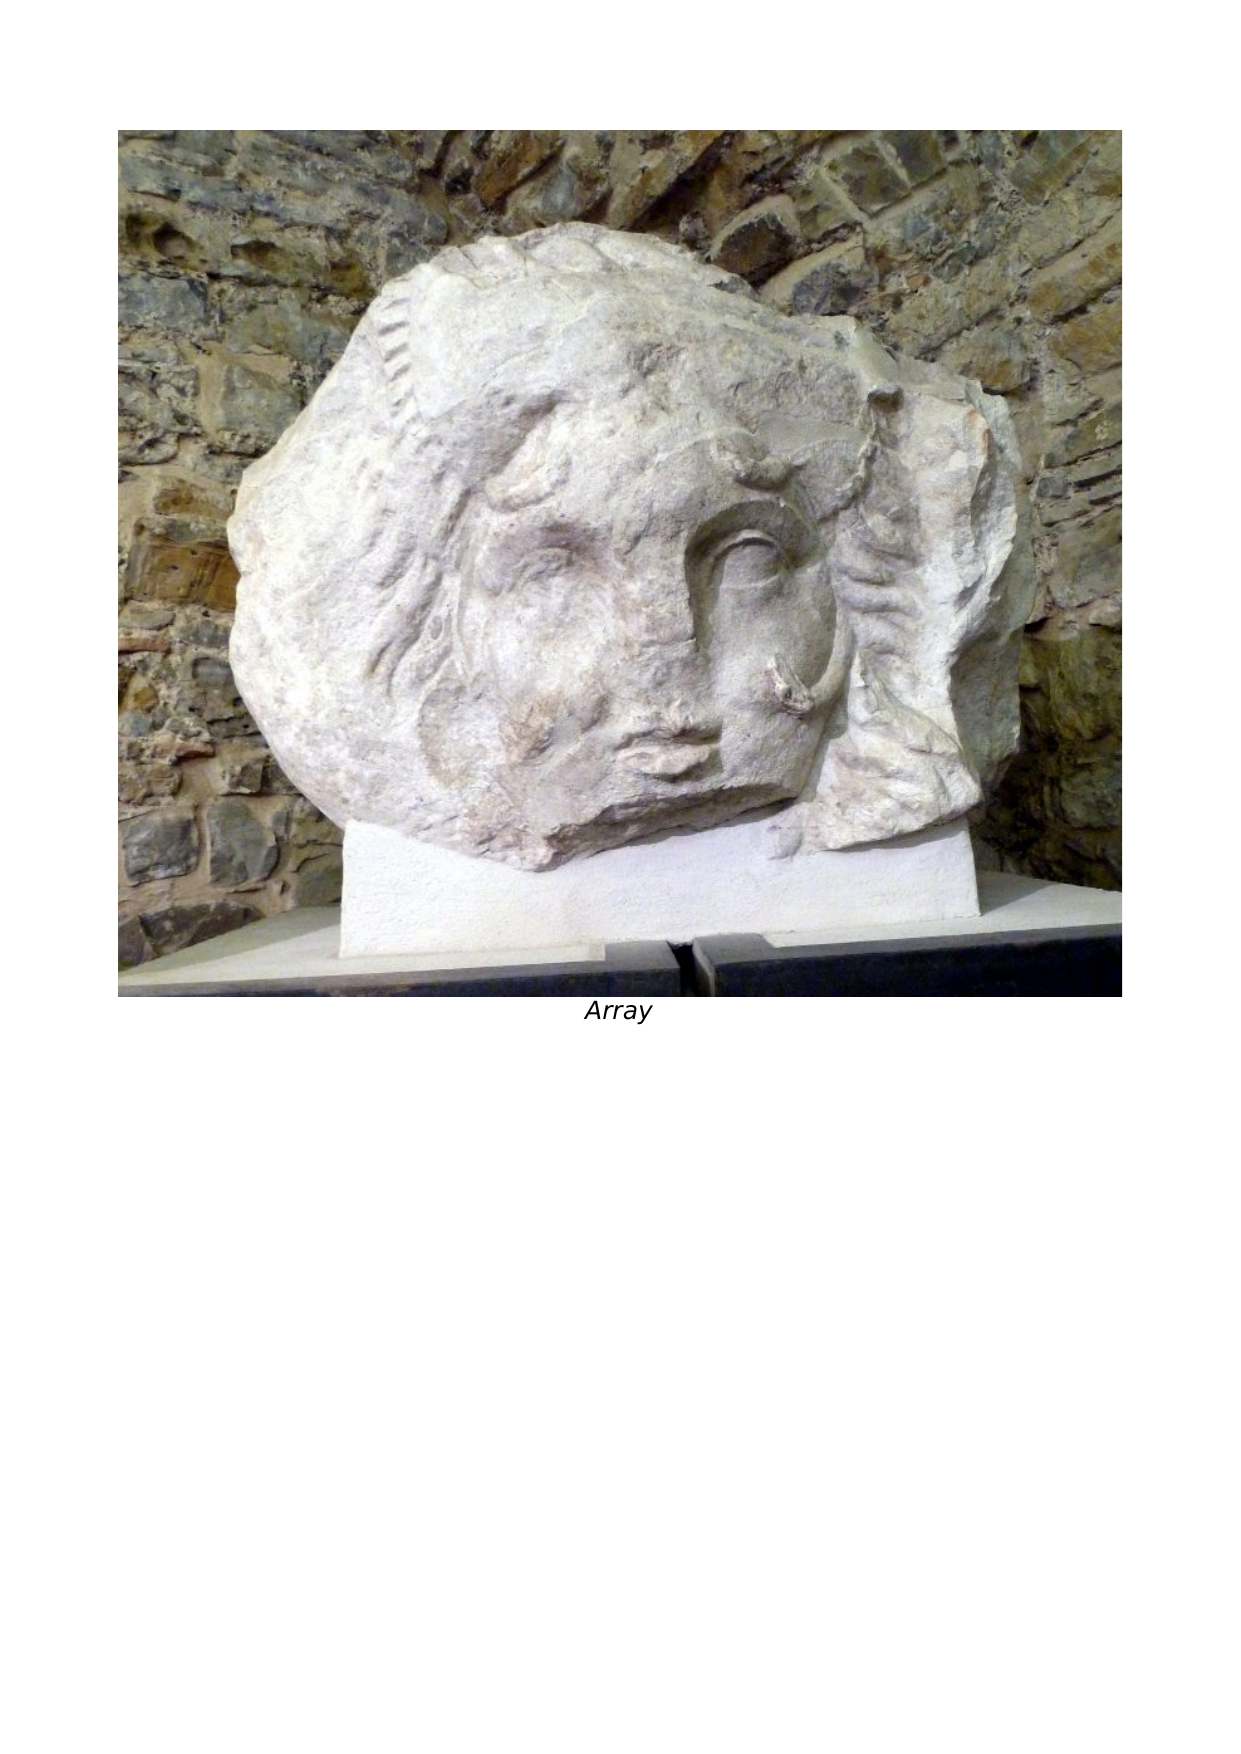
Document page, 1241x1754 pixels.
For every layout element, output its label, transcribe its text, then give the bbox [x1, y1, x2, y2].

text Array [118, 997, 1122, 1026]
picture [118, 130, 1123, 997]
